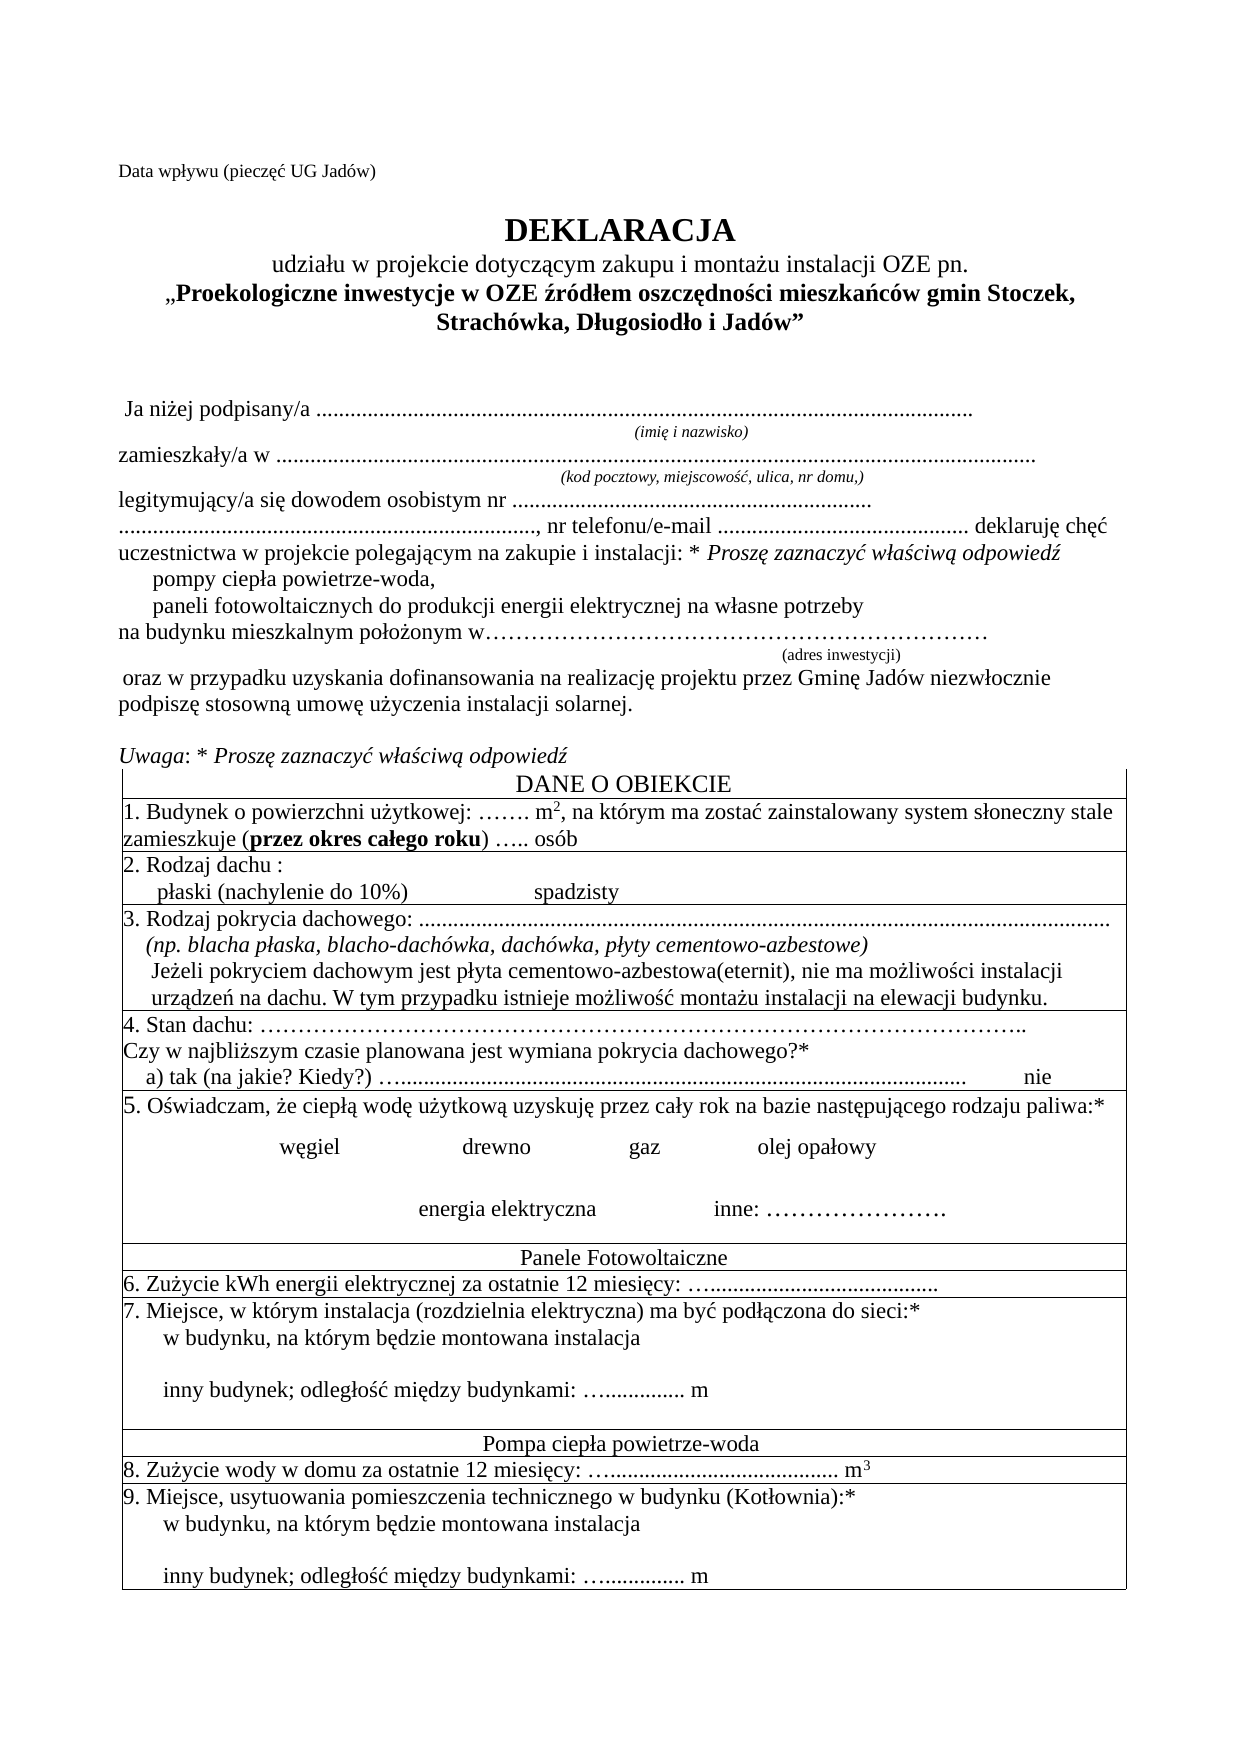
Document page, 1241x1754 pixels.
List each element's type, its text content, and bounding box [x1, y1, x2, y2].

text (kod pocztowy, miejscowość, ulica, nr domu,) [487, 467, 1122, 486]
text na budynku mieszkalnym położonym w………………………………………………………… [118, 618, 1122, 644]
table_cell 5. Oświadczam, że ciepłą wodę użytkową uzyskuję przez cały rok na bazie następującego rodzaju paliwa:* węgiel drewno gaz olej opałowy energia elektryczna inne: …………………. [123, 1091, 1126, 1243]
table_cell 6. Zużycie kWh energii elektrycznej za ostatnie 12 miesięcy: …........................................ [123, 1271, 1126, 1297]
text Ja niżej podpisany/a ................................................................................................................... [118, 393, 1122, 422]
text Data wpływu (pieczęć UG Jadów) [118, 160, 1122, 182]
table_cell 9. Miejsce, usytuowania pomieszczenia technicznego w budynku (Kotłownia):* w budynku, na którym będzie montowana instalacja inny budynek; odległość między budynkami: ….............. m [123, 1484, 1126, 1589]
text oraz w przypadku uzyskania dofinansowania na realizację projektu przez Gminę Jadów niezwłocznie podpiszę stosowną umowę użyczenia instalacji solarnej. [118, 663, 1122, 716]
table_cell Panele Fotowoltaiczne [123, 1244, 1126, 1270]
text DEKLARACJA [118, 211, 1122, 249]
text „Proekologiczne inwestycje w OZE źródłem oszczędności mieszkańców gmin Stoczek, Strachówka, Długosiodło i Jadów” [118, 278, 1122, 335]
table_cell 2. Rodzaj dachu : płaski (nachylenie do 10%) spadzisty [123, 852, 1126, 904]
text (imię i nazwisko) [561, 422, 1122, 441]
text (adres inwestycji) [708, 644, 1122, 663]
text legitymujący/a się dowodem osobistym nr ............................................................... [118, 486, 1122, 513]
table_cell 8. Zużycie wody w domu za ostatnie 12 miesięcy: …........................................ m3 [123, 1457, 1126, 1483]
text zamieszkały/a w ..................................................................................................................................... [118, 441, 1122, 467]
table_header DANE O OBIEKCIE [123, 769, 1126, 798]
table_cell 1. Budynek o powierzchni użytkowej: ……. m2, na którym ma zostać zainstalowany system słoneczny stale zamieszkuje (przez okres całego roku) ….. osób [123, 799, 1126, 851]
table_cell 3. Rodzaj pokrycia dachowego: ......................................................................................................................... (np. blacha płaska, blacho-dachówka, dachówka, płyty cementowo-azbestowe) Jeżeli pokryciem dachowym jest płyta cementowo-azbestowa(eternit), nie ma możliwości instalacji urządzeń na dachu. W tym przypadku istnieje możliwość montażu instalacji na elewacji budynku. [123, 905, 1126, 1010]
text ........................................................................., nr telefonu/e-mail ............................................ deklaruję chęć [118, 513, 1122, 539]
text udziału w projekcie dotyczącym zakupu i montażu instalacji OZE pn. [118, 249, 1122, 278]
text paneli fotowoltaicznych do produkcji energii elektrycznej na własne potrzeby [118, 592, 1122, 618]
table_cell 7. Miejsce, w którym instalacja (rozdzielnia elektryczna) ma być podłączona do sieci:* w budynku, na którym będzie montowana instalacja inny budynek; odległość między budynkami: ….............. m [123, 1298, 1126, 1429]
table_cell Pompa ciepła powietrze-woda [123, 1430, 1126, 1456]
text pompy ciepła powietrze-woda, [118, 565, 1122, 592]
text uczestnictwa w projekcie polegającym na zakupie i instalacji: * Proszę zaznaczyć właściwą odpowiedź [118, 539, 1122, 565]
text Uwaga: * Proszę zaznaczyć właściwą odpowiedź [118, 743, 1122, 769]
table_cell 4. Stan dachu: ……………………………………………………………………………………….. Czy w najbliższym czasie planowana jest wymiana pokrycia dachowego?* a) tak (na jakie? Kiedy?) …................................................................................................... nie [123, 1011, 1126, 1090]
